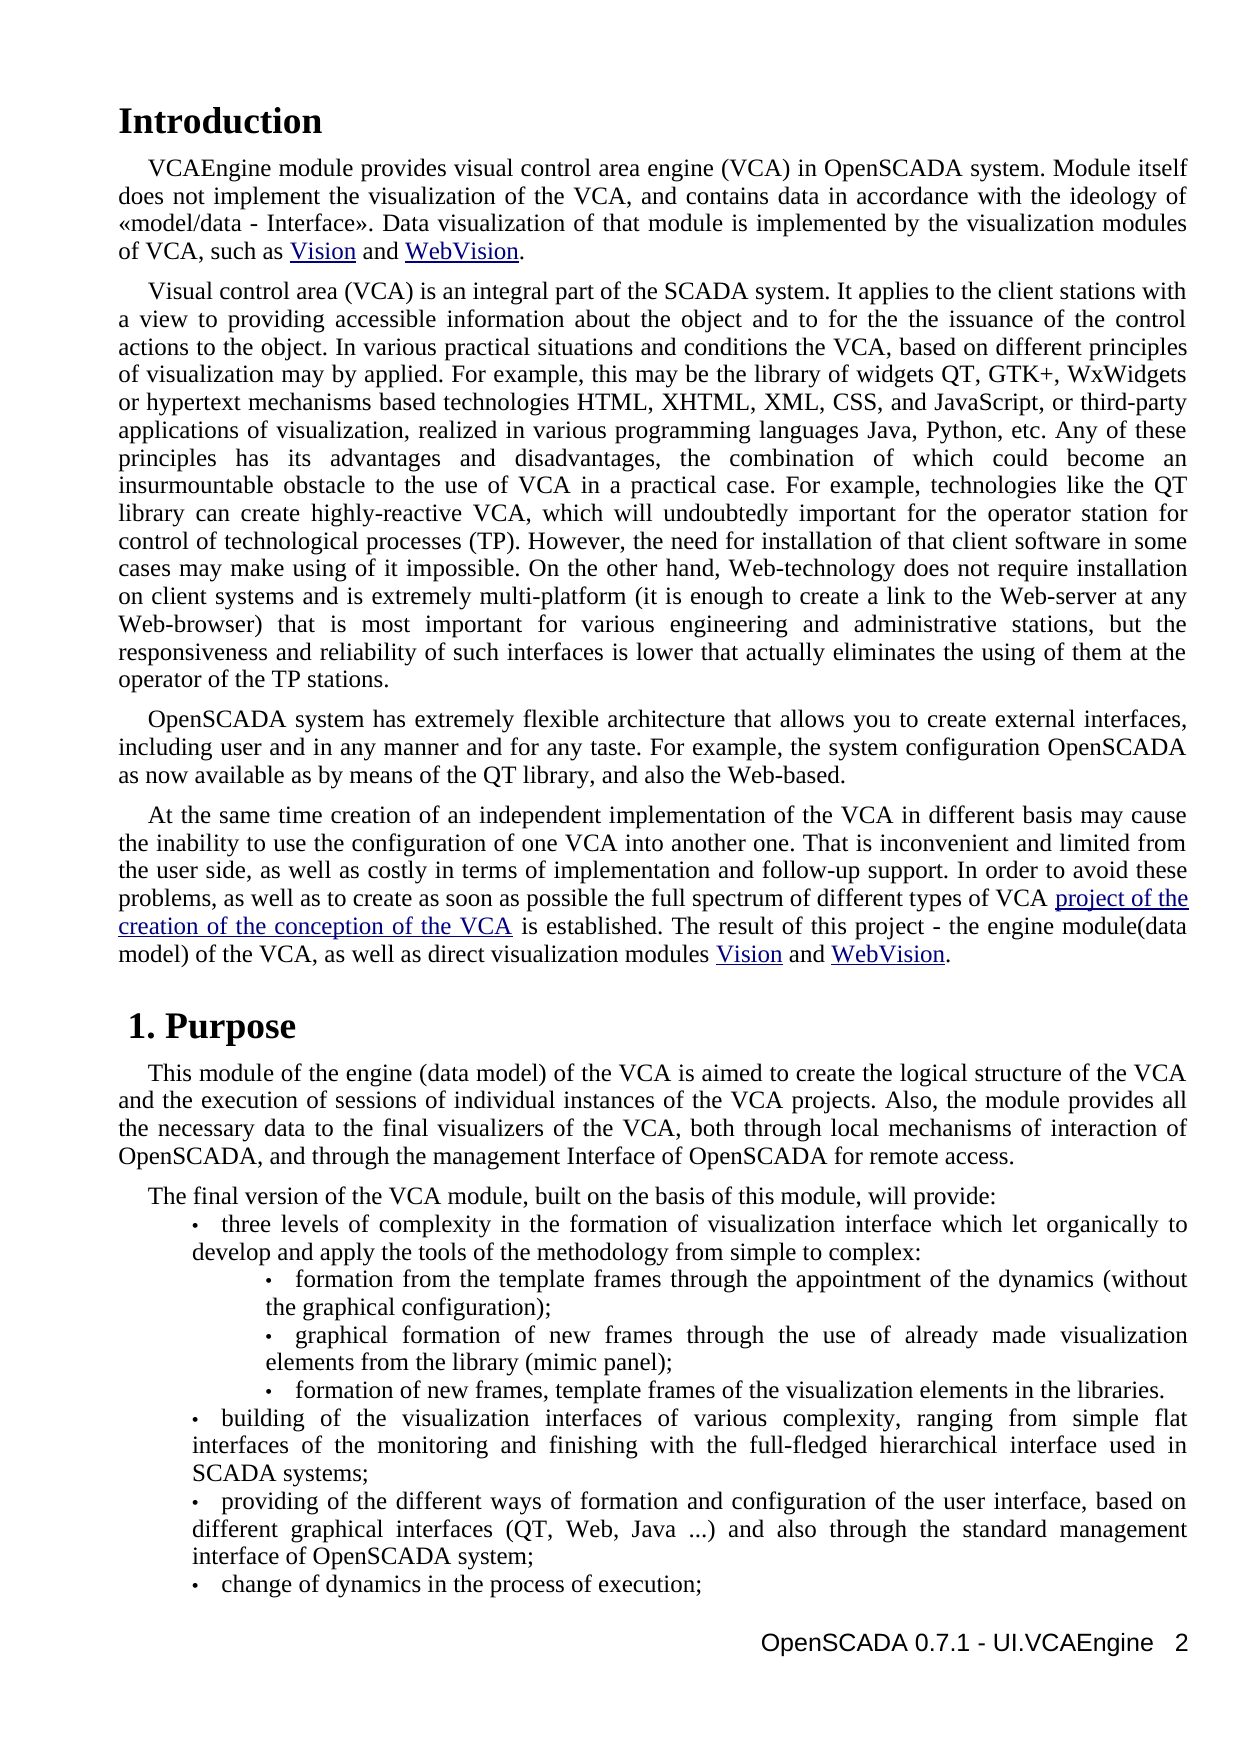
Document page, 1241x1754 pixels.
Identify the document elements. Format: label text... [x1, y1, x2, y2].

text VCAEngine module provides visual control area engine (VCA) in OpenSCADA system. Module itself does not implement the visualization of the VCA, and contains data in accordance with the ideology of «model/data - Interface». Data visualization of that module is implemented by the visualization modules of VCA, such as Vision and WebVision. [118, 154, 1188, 265]
list formation from the template frames through the appointment of the dynamics (without the graphical configuration); [236, 1265, 1188, 1321]
subtitle 1. Purpose [118, 1005, 1188, 1046]
list graphical formation of new frames through the use of already made visualization elements from the library (mimic panel); [236, 1321, 1188, 1376]
list formation of new frames, template frames of the visualization elements in the libraries. [236, 1376, 1188, 1404]
text OpenSCADA system has extremely flexible architecture that allows you to create external interfaces, including user and in any manner and for any taste. For example, the system configuration OpenSCADA as now available as by means of the QT library, and also the Web-based. [118, 706, 1188, 789]
subtitle Introduction [118, 100, 1188, 142]
list building of the visualization interfaces of various complexity, ranging from simple flat interfaces of the monitoring and finishing with the full-fledged hierarchical interface used in SCADA systems; [162, 1404, 1188, 1487]
text The final version of the VCA module, built on the basis of this module, will provide: [118, 1182, 1188, 1210]
text Visual control area (VCA) is an integral part of the SCADA system. It applies to the client stations with a view to providing accessible information about the object and to for the the issuance of the control actions to the object. In various practical situations and conditions the VCA, based on different principles of visualization may by applied. For example, this may be the library of widgets QT, GTK+, WxWidgets or hypertext mechanisms based technologies HTML, XHTML, XML, CSS, and JavaScript, or third-party applications of visualization, realized in various programming languages Java, Python, etc. Any of these principles has its advantages and disadvantages, the combination of which could become an insurmountable obstacle to the use of VCA in a practical case. For example, technologies like the QT library can create highly-reactive VCA, which will undoubtedly important for the operator station for control of technological processes (TP). However, the need for installation of that client software in some cases may make using of it impossible. On the other hand, Web-technology does not require installation on client systems and is extremely multi-platform (it is enough to create a link to the Web-server at any Web-browser) that is most important for various engineering and administrative stations, but the responsiveness and reliability of such interfaces is lower that actually eliminates the using of them at the operator of the TP stations. [118, 277, 1188, 693]
text At the same time creation of an independent implementation of the VCA in different basis may cause the inability to use the configuration of one VCA into another one. That is inconvenient and limited from the user side, as well as costly in terms of implementation and follow-up support. In order to avoid these problems, as well as to create as soon as possible the full spectrum of different types of VCA project of the creation of the conception of the VCA is established. The result of this project - the engine module(data model) of the VCA, as well as direct visualization modules Vision and WebVision. [118, 801, 1188, 967]
list providing of the different ways of formation and configuration of the user interface, based on different graphical interfaces (QT, Web, Java ...) and also through the standard management interface of OpenSCADA system; [162, 1487, 1188, 1570]
list change of dynamics in the process of execution; [162, 1570, 1188, 1598]
text This module of the engine (data model) of the VCA is aimed to create the logical structure of the VCA and the execution of sessions of individual instances of the VCA projects. Also, the module provides all the necessary data to the final visualizers of the VCA, both through local mechanisms of interaction of OpenSCADA, and through the management Interface of OpenSCADA for remote access. [118, 1059, 1188, 1170]
list three levels of complexity in the formation of visualization interface which let organically to develop and apply the tools of the methodology from simple to complex: [162, 1210, 1188, 1265]
